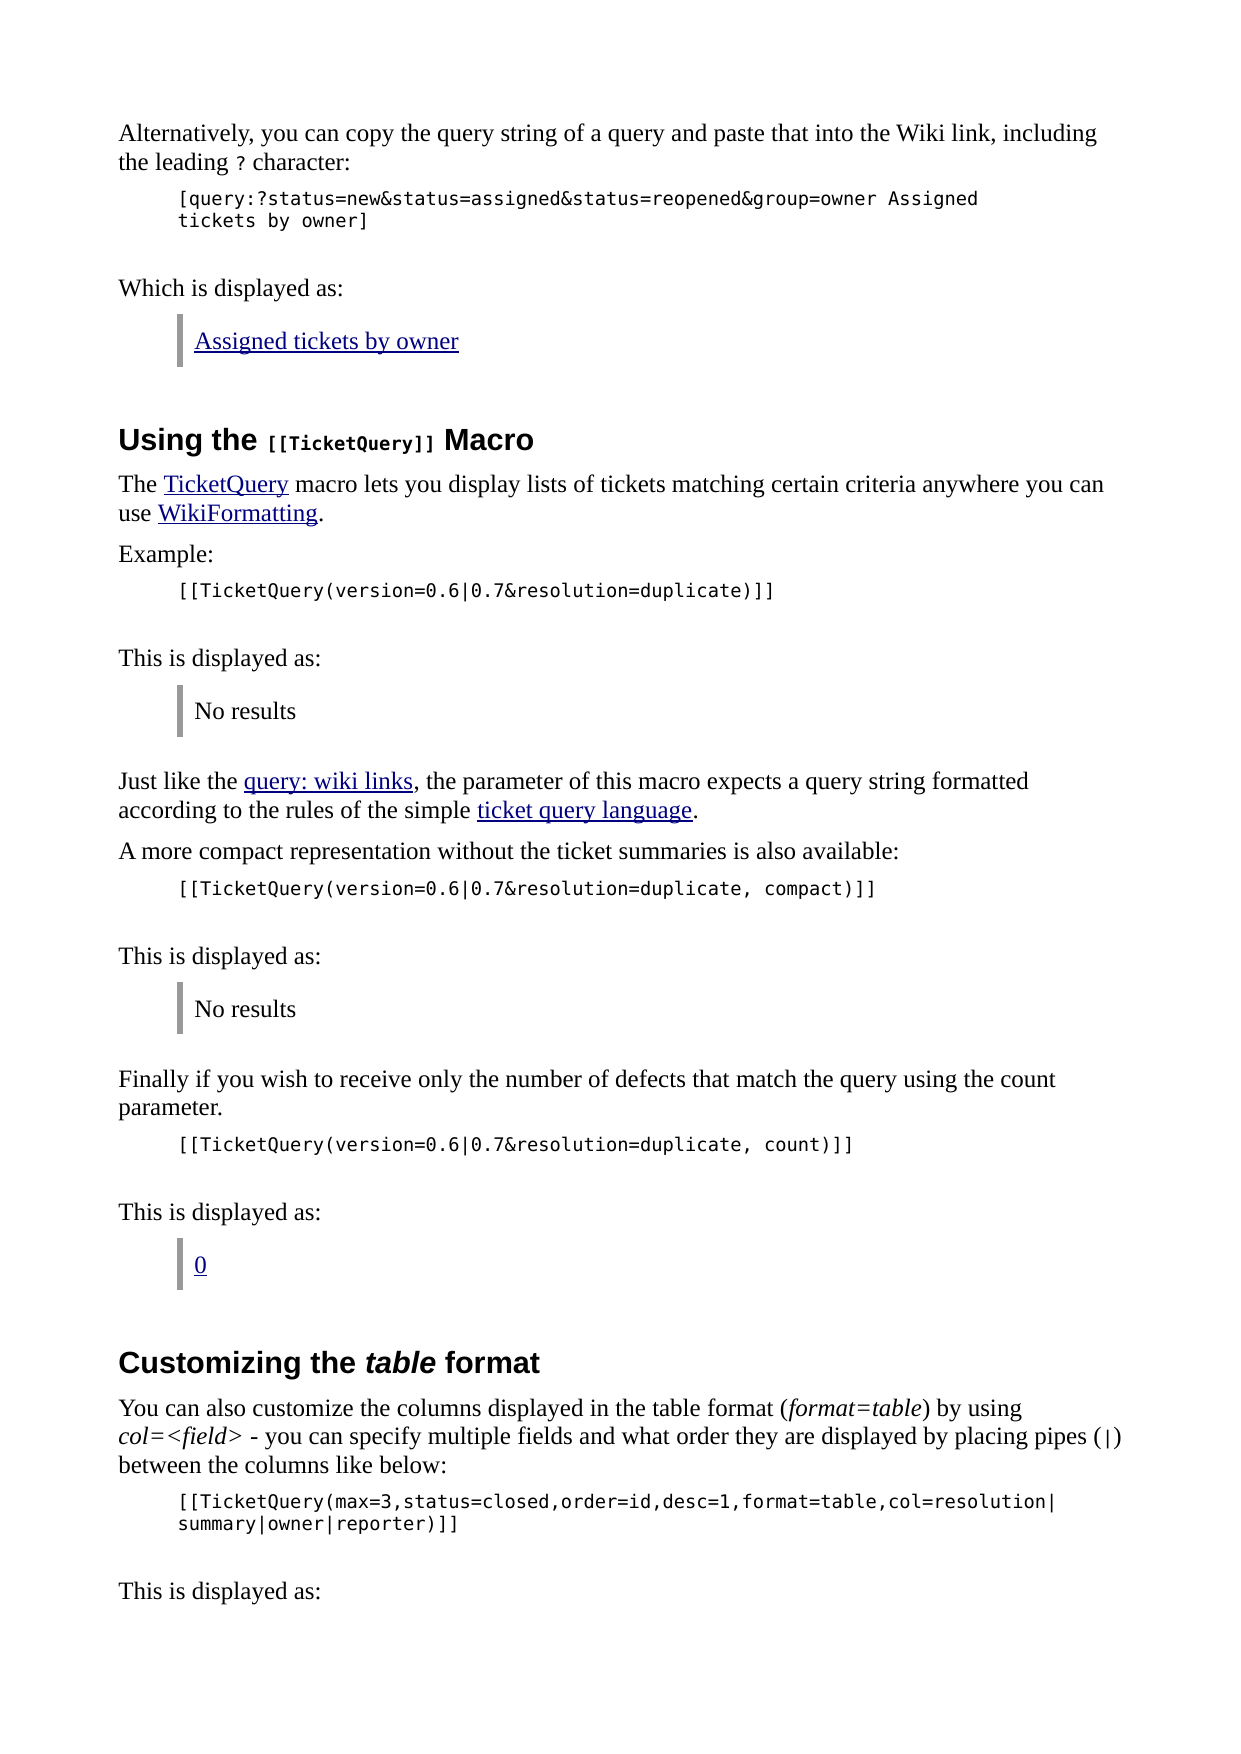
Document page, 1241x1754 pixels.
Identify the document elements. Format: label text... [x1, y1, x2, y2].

text The ​TicketQuery macro lets you display lists of tickets matching certain criteria anywhere you can use WikiFormatting. [118, 469, 1122, 526]
text Just like the query: wiki links, the parameter of this macro expects a query string formatted according to the rules of the simple ticket query language. [118, 766, 1122, 824]
text This is displayed as: [118, 1576, 1122, 1605]
text Alternatively, you can copy the query string of a query and paste that into the Wiki link, including the leading ? character: [118, 118, 1122, 176]
text [query:?status=new&status=assigned&status=reopened&group=owner Assigned tickets by owner] [177, 188, 1063, 232]
text A more compact representation without the ticket summaries is also available: [118, 836, 1122, 865]
text No results [177, 684, 1063, 737]
text This is displayed as: [118, 643, 1122, 672]
text Example: [118, 539, 1122, 568]
text [[TicketQuery(version=0.6|0.7&resolution=duplicate, compact)]] [177, 878, 1063, 899]
text [[TicketQuery(version=0.6|0.7&resolution=duplicate, count)]] [177, 1134, 1063, 1156]
text This is displayed as: [118, 941, 1122, 969]
text Which is displayed as: [118, 273, 1122, 302]
text You can also customize the columns displayed in the table format (format=table) by using col=<field> - you can specify multiple fields and what order they are displayed by placing pipes (|) between the columns like below: [118, 1393, 1122, 1479]
text Finally if you wish to receive only the number of defects that match the query using the count parameter. [118, 1064, 1122, 1121]
text [[TicketQuery(max=3,status=closed,order=id,desc=1,format=table,col=resolution|summary|owner|reporter)]] [177, 1491, 1063, 1535]
text Assigned tickets by owner [183, 314, 1063, 367]
text [[TicketQuery(version=0.6|0.7&resolution=duplicate)]] [177, 580, 1063, 602]
subtitle Customizing the table format [118, 1345, 1122, 1380]
subtitle Using the [[TicketQuery]] Macro [118, 421, 1122, 456]
text This is displayed as: [118, 1197, 1122, 1226]
text No results [183, 982, 1063, 1034]
text 0 [183, 1238, 1063, 1290]
